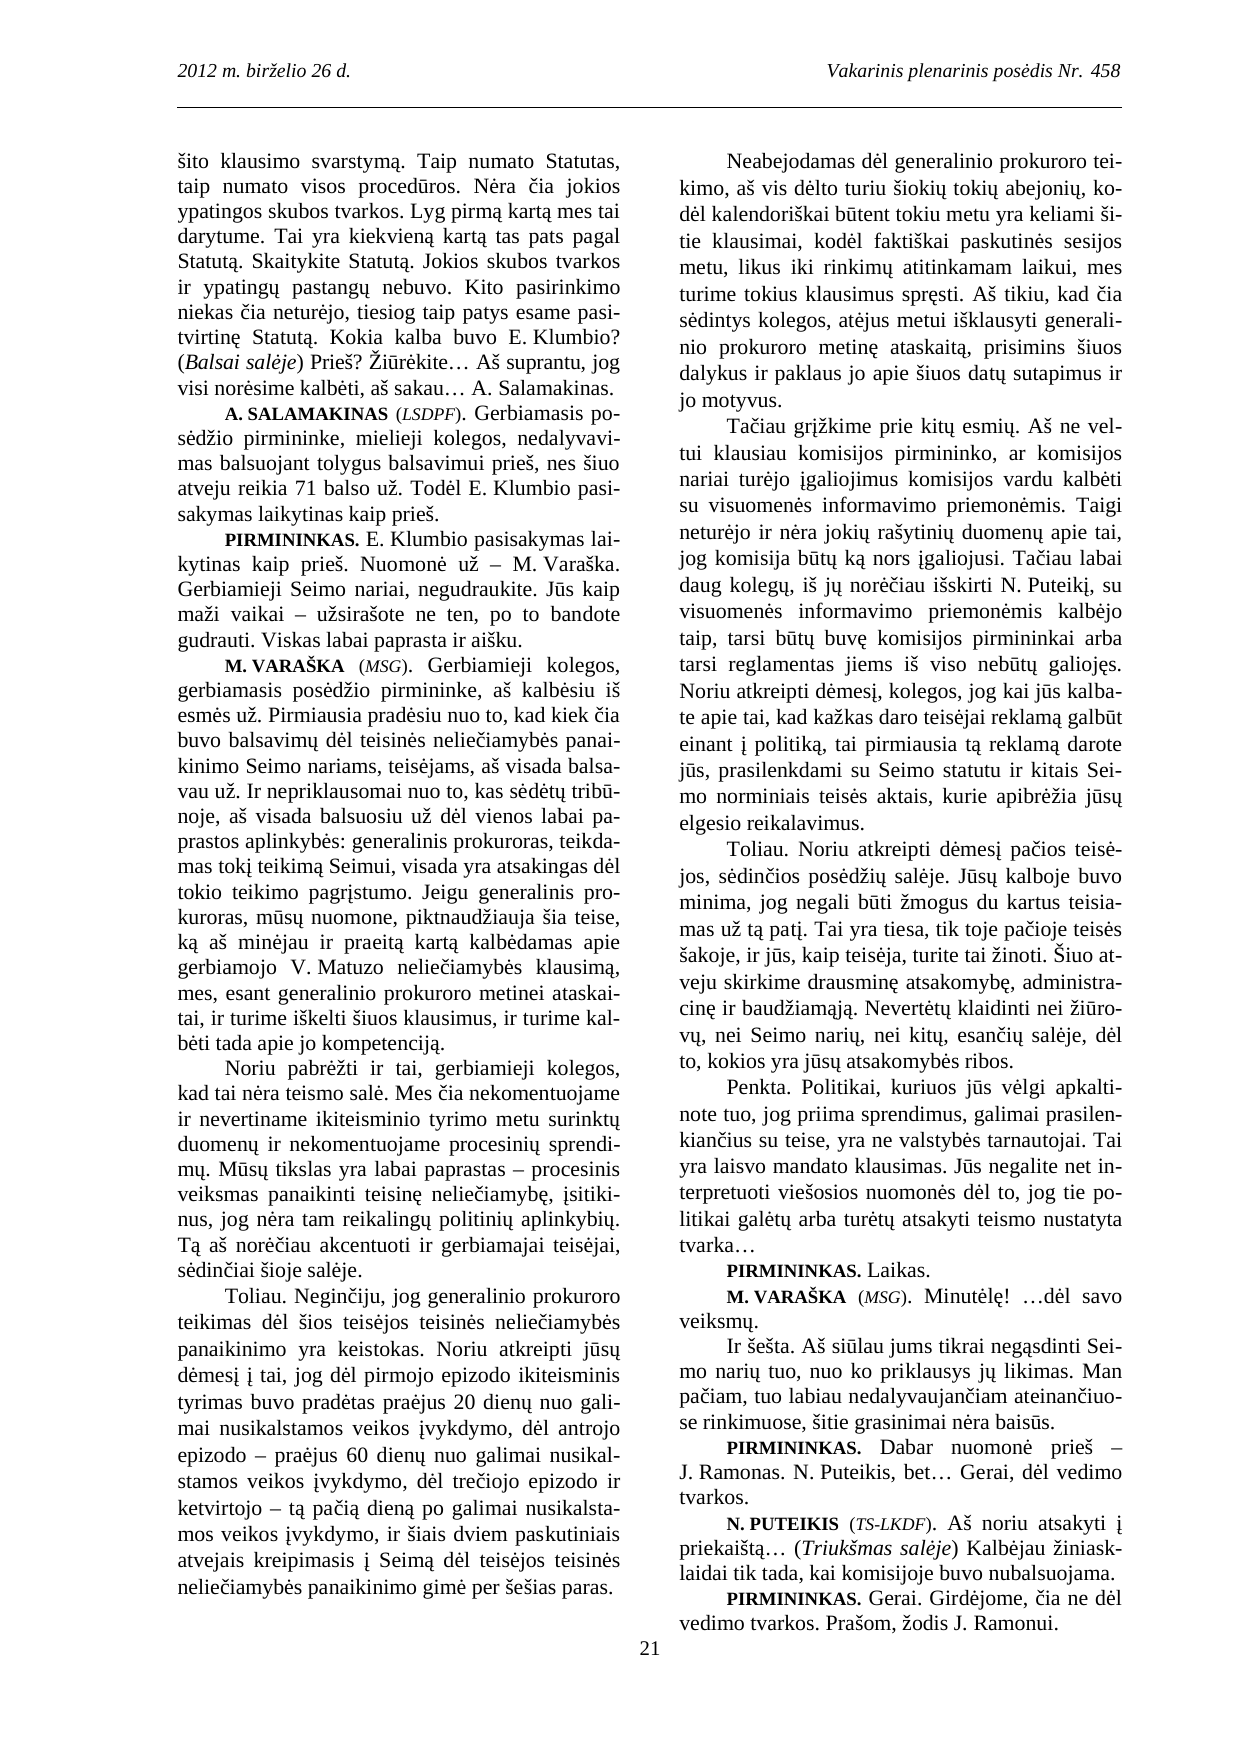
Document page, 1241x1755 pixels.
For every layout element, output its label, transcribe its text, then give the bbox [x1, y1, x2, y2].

text To­liau. No­riu at­kreip­ti dė­me­sį pa­čios tei­sė­jos, sė­din­čios po­sė­džių sa­lė­je. Jū­sų kal­bo­je bu­vo mi­ni­ma, jog ne­ga­li bū­ti žmo­gus du kar­tus tei­sia­mas už tą pa­tį. Tai yra tie­sa, tik to­je pa­čio­je tei­sės ša­ko­je, ir jūs, kaip tei­sė­ja, tu­ri­te tai ži­no­ti. Šiuo at­ve­ju skir­ki­me draus­mi­nę at­sa­ko­my­bę, ad­mi­nist­ra­ci­nę ir bau­džia­mą­ją. Ne­ver­tė­tų klai­din­ti nei žiū­ro­vų, nei Sei­mo na­rių, nei ki­tų, esan­čių sa­lė­je, dėl to, ko­kios yra jū­sų at­sa­ko­my­bės ri­bos. [679, 836, 1122, 1074]
text N. PUTEIKIS (TS-LKDF). Aš no­riu at­sa­ky­ti į prie­kaiš­tą… (Triukš­mas sa­lė­je) Kal­bė­jau ži­niask­lai­dai tik ta­da, kai ko­mi­si­jo­je bu­vo nu­bal­suo­ja­ma. [679, 1509, 1122, 1585]
text Ta­čiau grįž­ki­me prie ki­tų es­mių. Aš ne vel­tui klau­siau ko­mi­si­jos pir­mi­nin­ko, ar ko­mi­si­jos na­riai tu­rė­jo įga­lio­ji­mus ko­mi­si­jos var­du kal­bė­ti su vi­suo­me­nės in­for­ma­vi­mo prie­mo­nė­mis. Tai­gi ne­tu­rė­jo ir nė­ra jo­kių ra­šy­ti­nių duo­me­nų apie tai, jog ko­mi­si­ja bū­tų ką nors įga­lio­ju­si. Ta­čiau la­bai daug ko­le­gų, iš jų no­rė­čiau iš­skir­ti N. Pu­tei­kį, su vi­suo­me­nės in­for­ma­vi­mo prie­mo­nė­mis kal­bė­jo taip, tar­si bū­tų bu­vę ko­mi­si­jos pir­mi­nin­kai ar­ba tar­si reg­la­men­tas jiems iš vi­so ne­bū­tų ga­lio­jęs. No­riu at­kreip­ti dė­me­sį, ko­le­gos, jog kai jūs kal­ba­te apie tai, kad kaž­kas da­ro tei­sė­jai re­kla­mą gal­būt ei­nant į po­li­ti­ką, tai pir­miau­sia tą re­kla­mą da­ro­te jūs, pra­si­lenk­da­mi su Sei­mo sta­tu­tu ir ki­tais Sei­mo nor­mi­niais tei­sės ak­tais, ku­rie api­brė­žia jū­sų el­ge­sio rei­ka­la­vi­mus. [679, 412, 1122, 836]
text PIRMININKAS. Da­bar nuo­mo­nė prieš – J. Ra­mo­nas. N. Pu­tei­kis, bet… Ge­rai, dėl ve­di­mo tvar­kos. [679, 1434, 1122, 1509]
text PIRMININKAS. Lai­kas. [679, 1257, 1122, 1283]
text Ne­abe­jo­da­mas dėl ge­ne­ra­li­nio pro­ku­ro­ro tei­ki­mo, aš vis dėl­to tu­riu šio­kių to­kių abe­jo­nių, ko­dėl ka­len­do­riš­kai bū­tent to­kiu me­tu yra ke­lia­mi ši­tie klau­si­mai, ko­dėl fak­tiš­kai pas­ku­ti­nės se­si­jos me­tu, li­kus iki rin­ki­mų ati­tin­ka­mam lai­kui, mes tu­ri­me to­kius klau­si­mus spręs­ti. Aš ti­kiu, kad čia sė­din­tys ko­le­gos, at­ėjus me­tui iš­klau­sy­ti ge­ne­ra­li­nio pro­ku­ro­ro me­ti­nę ata­skai­tą, pri­si­mins šiuos da­ly­kus ir pa­klaus jo apie šiuos da­tų su­ta­pi­mus ir jo mo­ty­vus. [679, 148, 1122, 412]
text ši­to klau­si­mo svars­ty­mą. Taip nu­ma­to Sta­tu­tas, taip nu­ma­to vi­sos pro­ce­dū­ros. Nė­ra čia jo­kios ypa­tin­gos sku­bos tvar­kos. Lyg pir­mą kar­tą mes tai da­ry­tu­me. Tai yra kiek­vie­ną kar­tą tas pats pa­gal Sta­tu­tą. Skai­ty­ki­te Sta­tu­tą. Jo­kios sku­bos tvar­kos ir ypa­tin­gų pa­stan­gų ne­bu­vo. Ki­to pa­si­rin­ki­mo nie­kas čia ne­tu­rė­jo, tie­siog taip pa­tys esa­me pa­si­tvir­ti­nę Sta­tu­tą. Ko­kia kal­ba bu­vo E. Klum­bio? (Bal­sai sa­lė­je) Prieš? Žiū­rė­ki­te… Aš su­pran­tu, jog vi­si no­rė­si­me kal­bė­ti, aš sa­kau… A. Sa­la­ma­ki­nas. [177, 148, 620, 400]
text A. SALAMAKINAS (LSDPF). Ger­bia­ma­sis po­sė­džio pir­mi­nin­ke, mie­lie­ji ko­le­gos, ne­da­ly­va­vi­mas bal­suo­jant to­ly­gus bal­sa­vi­mui prieš, nes šiuo at­ve­ju rei­kia 71 bal­so už. To­dėl E. Klum­bio pa­si­sa­ky­mas lai­ky­ti­nas kaip prieš. [177, 400, 620, 526]
text Penk­ta. Po­li­ti­kai, ku­riuos jūs vėl­gi ap­kal­ti­no­te tuo, jog pri­ima spren­di­mus, ga­li­mai pra­si­len­kian­čius su tei­se, yra ne vals­ty­bės tar­nau­to­jai. Tai yra lais­vo man­da­to klau­si­mas. Jūs ne­ga­li­te net in­ter­pre­tuo­ti vie­šo­sios nuo­mo­nės dėl to, jog tie po­liti­kai ga­lė­tų ar­ba tu­rė­tų at­sa­ky­ti teis­mo nu­sta­ty­ta tvar­ka… [679, 1074, 1122, 1257]
text Ir šeš­ta. Aš siū­lau jums tik­rai ne­gąs­din­ti Sei­mo na­rių tuo, nuo ko pri­klau­sys jų li­ki­mas. Man pa­čiam, tuo la­biau ne­da­ly­vau­jan­čiam at­ei­nan­čiuo­se rin­ki­muo­se, ši­tie gra­si­ni­mai nė­ra bai­sūs. [679, 1333, 1122, 1434]
text M. VARAŠKA (MSG). Mi­nu­tė­lę! …dėl sa­vo veiks­mų. [679, 1283, 1122, 1333]
text PIRMININKAS. E. Klum­bio pa­si­sa­ky­mas lai­ky­ti­nas kaip prieš. Nuo­mo­nė už – M. Va­raš­ka. Ger­bia­mie­ji Sei­mo na­riai, ne­gud­rau­ki­te. Jūs kaip ma­ži vai­kai – už­si­ra­šo­te ne ten, po to ban­do­te gud­rau­ti. Vis­kas la­bai pa­pras­ta ir aiš­ku. [177, 526, 620, 652]
text No­riu pa­brėž­ti ir tai, ger­bia­mie­ji ko­le­gos, kad tai nė­ra teis­mo sa­lė. Mes čia ne­ko­men­tuo­ja­me ir ne­ver­ti­na­me iki­teis­mi­nio ty­ri­mo me­tu su­rink­tų duo­me­nų ir ne­ko­men­tuo­ja­me pro­ce­si­nių spren­di­mų. Mū­sų tiks­las yra la­bai pa­pras­tas – pro­ce­si­nis veiks­mas pa­nai­kin­ti tei­si­nę ne­lie­čia­my­bę, įsi­ti­ki­nus, jog nė­ra tam rei­ka­lin­gų po­li­ti­nių ap­lin­ky­bių. Tą aš no­rė­čiau ak­cen­tuo­ti ir ger­bia­ma­jai tei­sė­jai, sė­din­čiai šio­je sa­lė­je. [177, 1055, 620, 1282]
text M. VARAŠKA (MSG). Ger­bia­mie­ji ko­le­gos, ger­bia­ma­sis po­sė­džio pir­mi­nin­ke, aš kal­bė­siu iš es­mės už. Pir­miau­sia pra­dė­siu nuo to, kad kiek čia bu­vo bal­sa­vi­mų dėl tei­si­nės ne­lie­čia­my­bės pa­nai­ki­ni­mo Sei­mo na­riams, tei­sė­jams, aš vi­sa­da bal­sa­vau už. Ir ne­pri­klau­so­mai nuo to, kas sė­dė­tų tri­bū­no­je, aš vi­sa­da bal­suo­siu už dėl vie­nos la­bai pa­pras­tos ap­lin­ky­bės: ge­ne­ra­li­nis pro­ku­ro­ras, teik­da­mas to­kį tei­ki­mą Sei­mui, vi­sa­da yra at­sa­kin­gas dėl to­kio tei­ki­mo pa­grįs­tu­mo. Jei­gu ge­ne­ra­li­nis pro­ku­ro­ras, mū­sų nuo­mo­ne, pik­tnau­džiau­ja šia tei­se, ką aš mi­nė­jau ir pra­ei­tą kar­tą kal­bė­da­mas apie ger­bia­mo­jo V. Ma­tu­zo ne­lie­čia­my­bės klau­si­mą, mes, esant ge­ne­ra­li­nio pro­ku­ro­ro me­ti­nei ata­skai­tai, ir tu­ri­me iš­kel­ti šiuos klau­si­mus, ir tu­ri­me kal­bė­ti ta­da apie jo kom­pe­ten­ci­ją. [177, 652, 620, 1055]
text To­liau. Ne­gin­či­ju, jog ge­ne­ra­li­nio pro­ku­ro­ro tei­ki­mas dėl šios tei­sė­jos tei­si­nės ne­lie­čia­my­bės pa­nai­ki­ni­mo yra keis­to­kas. No­riu at­kreip­ti jū­sų dė­me­sį į tai, jog dėl pir­mo­jo epi­zo­do iki­teis­mi­nis ty­ri­mas bu­vo pra­dė­tas pra­ėjus 20 die­nų nuo ga­li­mai nu­si­kals­ta­mos vei­kos įvyk­dy­mo, dėl ant­ro­jo epi­zo­do – pra­ėjus 60 die­nų nuo ga­li­mai nu­si­kal­sta­mos vei­kos įvyk­dy­mo, dėl tre­čio­jo epi­zo­do ir ket­vir­to­jo – tą pa­čią die­ną po ga­li­mai nu­si­kals­ta­mos vei­kos įvyk­dy­mo, ir šiais dviem pas­ku­ti­niais at­ve­jais krei­pi­ma­sis į Sei­mą dėl tei­sė­jos tei­si­nės ne­lie­čia­my­bės pa­nai­ki­ni­mo gi­mė per še­šias pa­ras. [177, 1282, 620, 1599]
text PIRMININKAS. Ge­rai. Gir­dė­jo­me, čia ne dėl ve­di­mo tvar­kos. Pra­šom, žo­dis J. Ra­mo­nui. [679, 1585, 1122, 1636]
